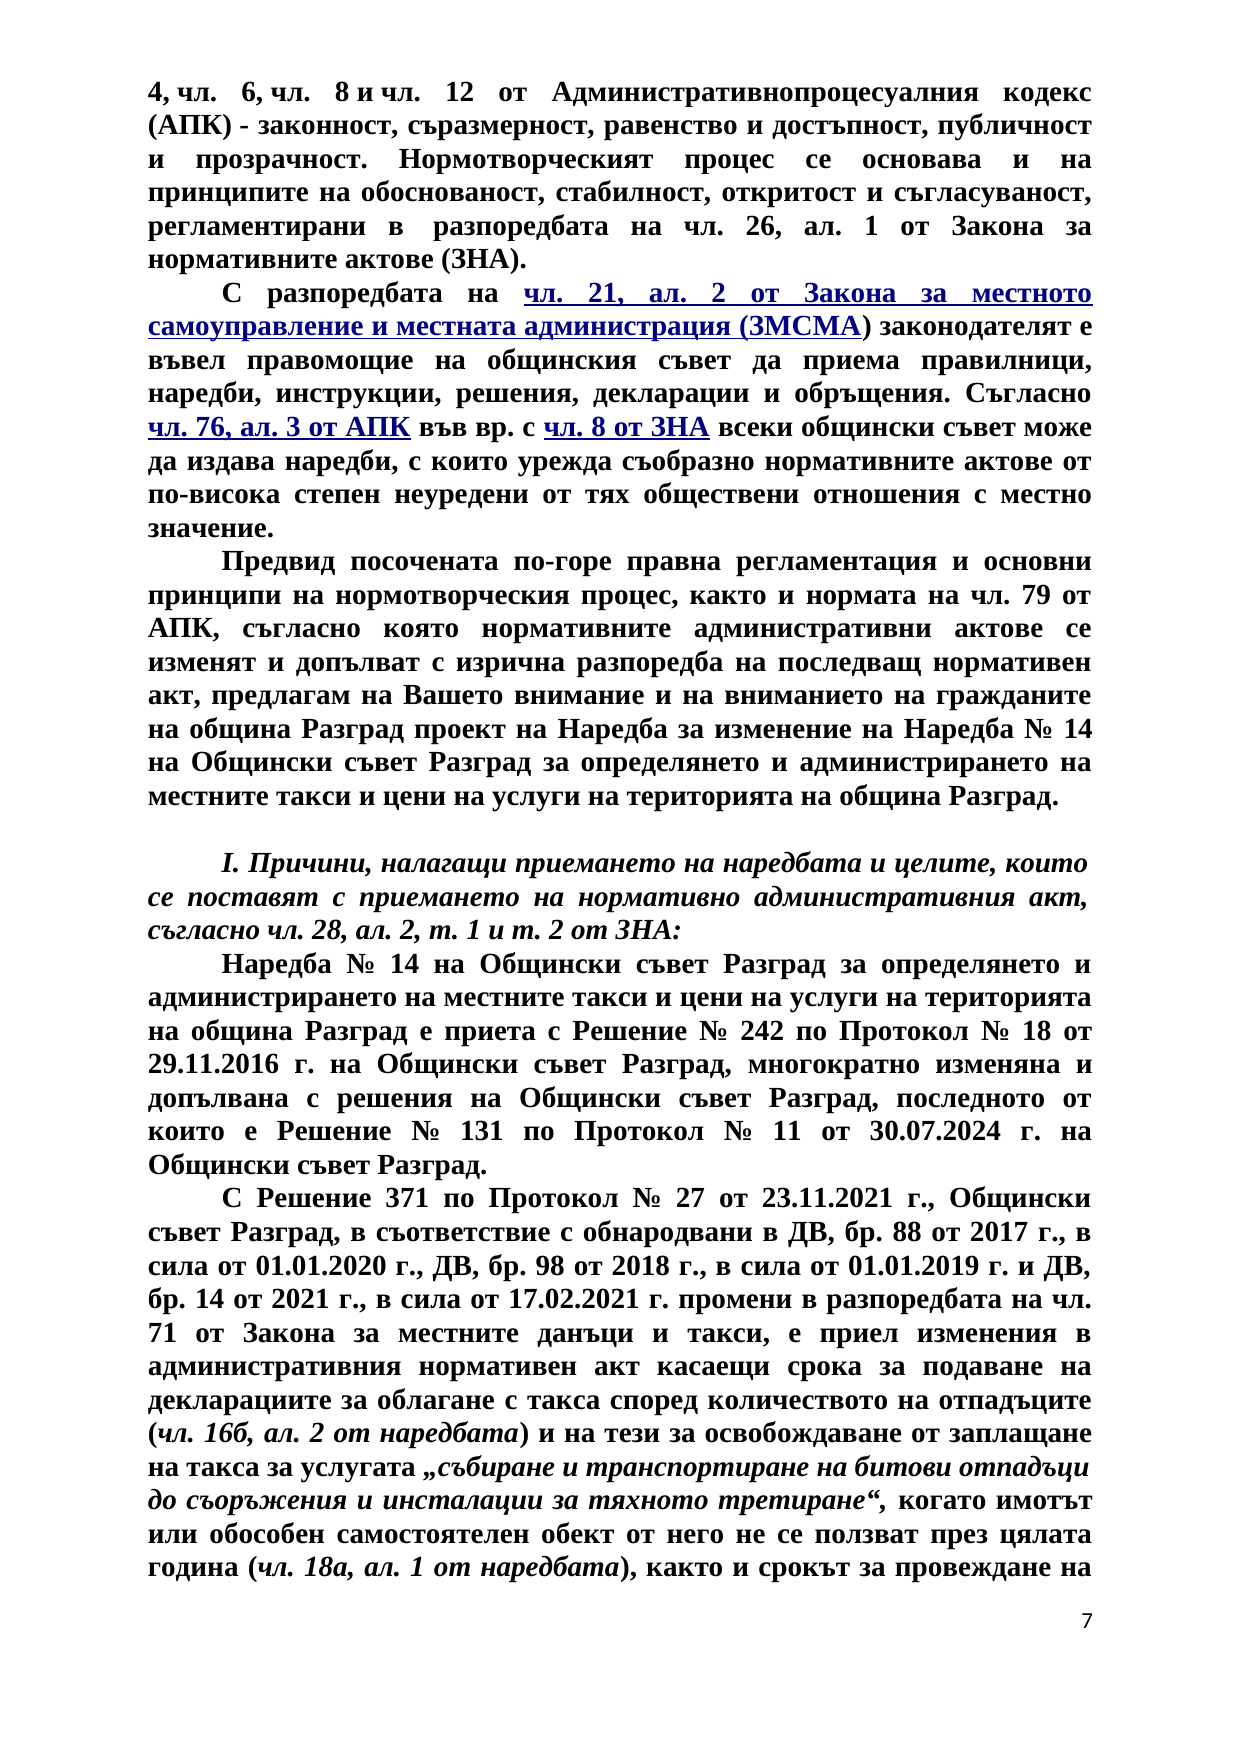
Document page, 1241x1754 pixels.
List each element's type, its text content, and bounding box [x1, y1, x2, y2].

text Предвид посочената по-горе правна регламентация и основни принципи на нормотворческия процес, както и нормата на чл. 79 от АПК, съгласно която нормативните административни актове се изменят и допълват с изрична разпоредба на последващ нормативен акт, предлагам на Вашето внимание и на вниманието на гражданите на община Разград проект на Наредба за изменение на Наредба № 14 на Общински съвет Разград за определянето и администрирането на местните такси и цени на услуги на територията на община Разград. [148, 543, 1093, 812]
text Наредба № 14 на Общински съвет Разград за определянето и администрирането на местните такси и цени на услуги на територията на община Разград е приета с Решение № 242 по Протокол № 18 от 29.11.2016 г. на Общински съвет Разград, многократно изменяна и допълвана с решения на Общински съвет Разград, последното от които е Решение № 131 по Протокол № 11 от 30.07.2024 г. на Общински съвет Разград. [148, 946, 1093, 1181]
text 4, чл. 6, чл. 8 и чл. 12 от Административнопроцесуалния кодекс (АПК) - законност, съразмерност, равенство и достъпност, публичност и прозрачност. Нормотворческият процес се основава и на принципите на обоснованост, стабилност, откритост и съгласуваност, регламентирани в разпоредбата на чл. 26, ал. 1 от Закона за нормативните актове (ЗНА). [148, 74, 1093, 275]
text С разпоредбата на чл. 21, ал. 2 от Закона за местното самоуправление и местната администрация (ЗМСМА) законодателят е въвел правомощие на общинския съвет да приема правилници, наредби, инструкции, решения, декларации и обръщения. Съгласно чл. 76, ал. 3 от АПК във вр. с чл. 8 от ЗНА всеки общински съвет може да издава наредби, с които урежда съобразно нормативните актове от по-висока степен неуредени от тях обществени отношения с местно значение. [148, 275, 1093, 543]
text І. Причини, налагащи приемането на наредбата и целите, които се поставят с приемането на нормативно административния акт, съгласно чл. 28, ал. 2, т. 1 и т. 2 от ЗНА: [148, 845, 1093, 946]
text С Решение 371 по Протокол № 27 от 23.11.2021 г., Общински съвет Разград, в съответствие с обнародвани в ДВ, бр. 88 от 2017 г., в сила от 01.01.2020 г., ДВ, бр. 98 от 2018 г., в сила от 01.01.2019 г. и ДВ, бр. 14 от 2021 г., в сила от 17.02.2021 г. промени в разпоредбата на чл. 71 от Закона за местните данъци и такси, е приел изменения в административния нормативен акт касаещи срока за подаване на декларациите за облагане с такса според количеството на отпадъците (чл. 16б, ал. 2 от наредбата) и на тези за освобождаване от заплащане на такса за услугата „събиране и транспортиране на битови отпадъци до съоръжения и инсталации за тяхното третиране“, когато имотът или обособен самостоятелен обект от него не се ползват през цялата година (чл. 18а, ал. 1 от наредбата), както и срокът за провеждане на [148, 1181, 1093, 1583]
